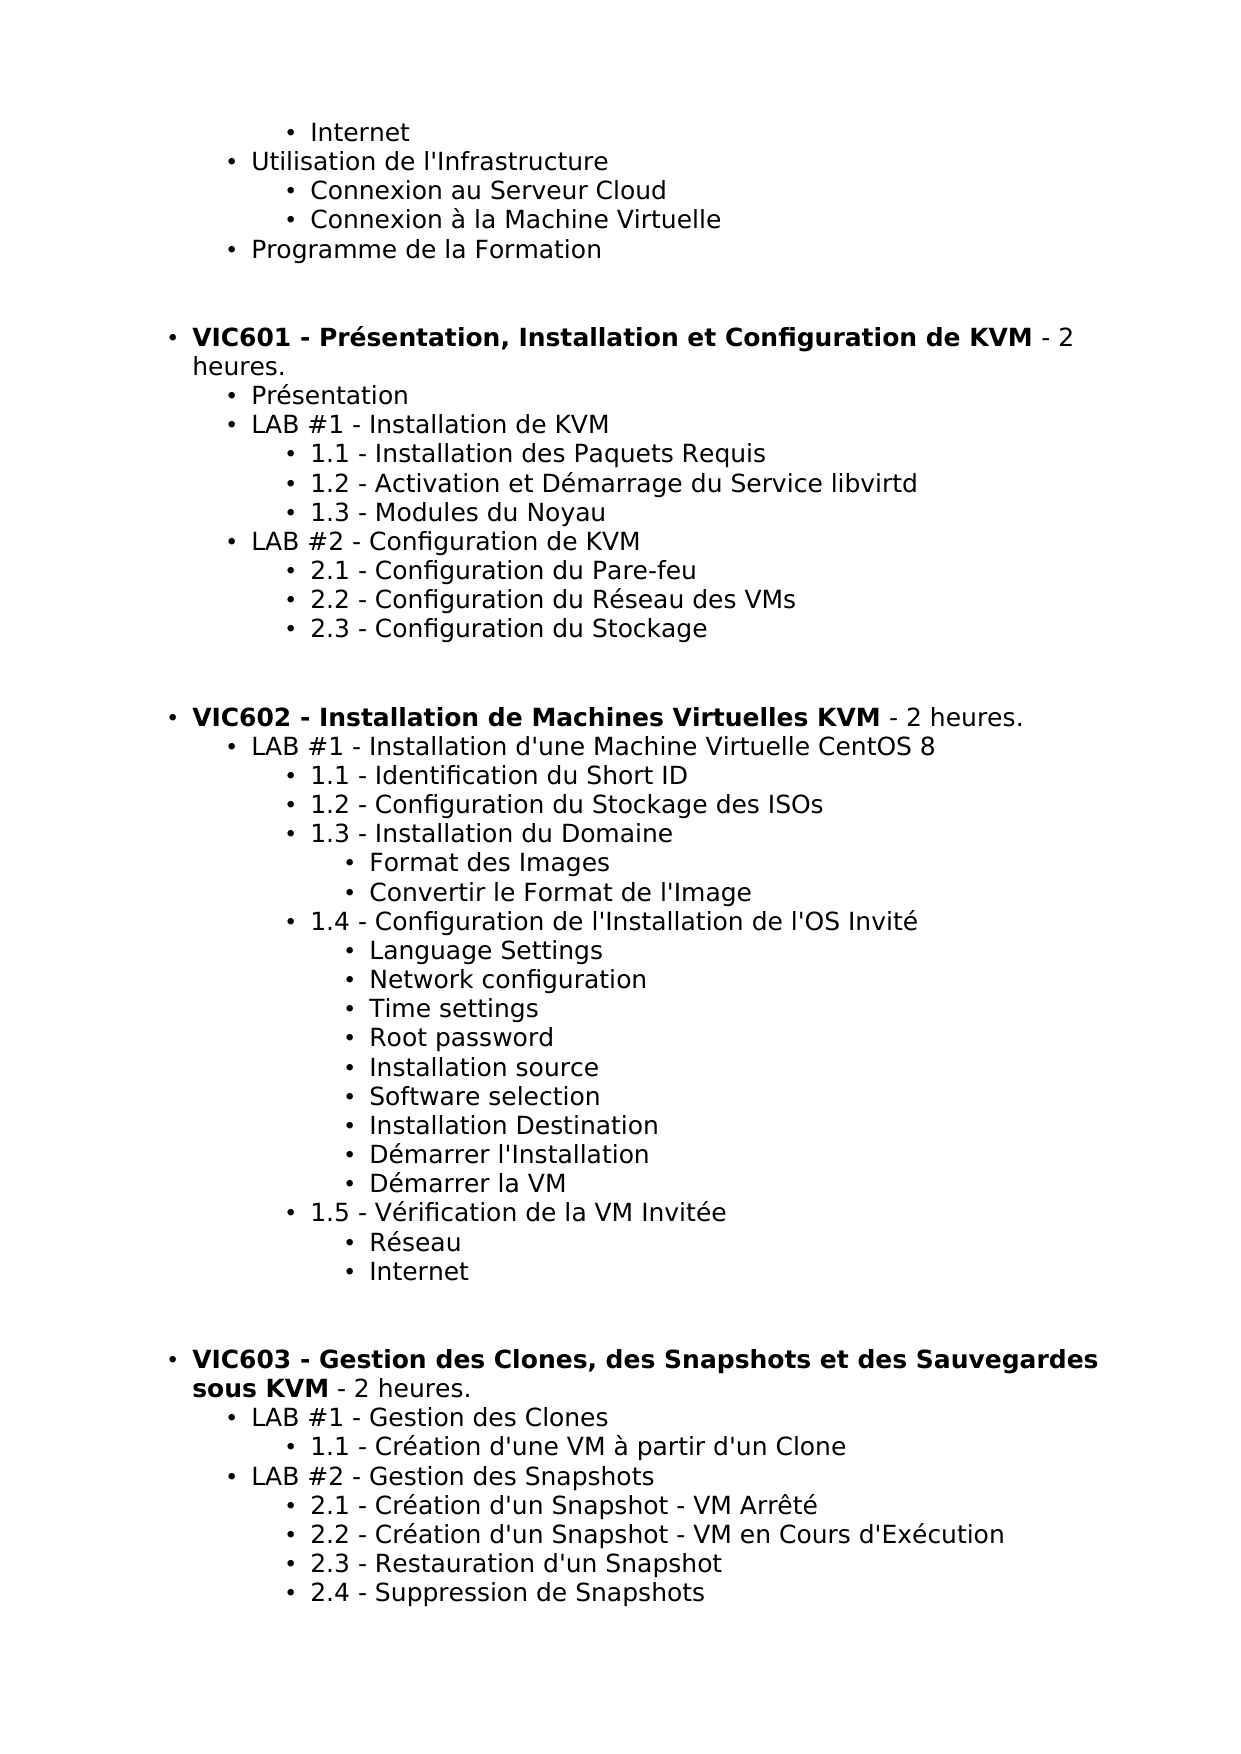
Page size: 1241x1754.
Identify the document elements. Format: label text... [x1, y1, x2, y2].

list 2.3 - Configuration du Stockage [295, 614, 1122, 644]
list Installation Destination [354, 1111, 1122, 1140]
list Connexion à la Machine Virtuelle [295, 206, 1122, 235]
list Language Settings [354, 936, 1122, 965]
list VIC601 - Présentation, Installation et Configuration de KVM - 2 heures. [177, 323, 1122, 381]
list Internet [295, 118, 1122, 147]
list LAB #2 - Configuration de KVM [236, 527, 1122, 556]
list Programme de la Formation [236, 235, 1122, 264]
list Installation source [354, 1053, 1122, 1082]
list 1.5 - Vérification de la VM Invitée [295, 1198, 1122, 1228]
list 1.1 - Identification du Short ID [295, 761, 1122, 790]
list Réseau [354, 1228, 1122, 1257]
list Connexion au Serveur Cloud [295, 176, 1122, 206]
list VIC602 - Installation de Machines Virtuelles KVM - 2 heures. [177, 703, 1122, 732]
list LAB #2 - Gestion des Snapshots [236, 1462, 1122, 1491]
list 1.1 - Création d'une VM à partir d'un Clone [295, 1432, 1122, 1462]
list Utilisation de l'Infrastructure [236, 147, 1122, 176]
list 1.1 - Installation des Paquets Requis [295, 439, 1122, 469]
list LAB #1 - Gestion des Clones [236, 1403, 1122, 1432]
list VIC603 - Gestion des Clones, des Snapshots et des Sauvegardes sous KVM - 2 heures. [177, 1345, 1122, 1403]
list 2.4 - Suppression de Snapshots [295, 1578, 1122, 1607]
list Format des Images [354, 848, 1122, 878]
list Network configuration [354, 965, 1122, 994]
list Time settings [354, 994, 1122, 1023]
list 1.3 - Modules du Noyau [295, 498, 1122, 527]
list 2.1 - Création d'un Snapshot - VM Arrêté [295, 1491, 1122, 1520]
list 1.2 - Activation et Démarrage du Service libvirtd [295, 469, 1122, 498]
list 1.2 - Configuration du Stockage des ISOs [295, 790, 1122, 819]
list 2.2 - Configuration du Réseau des VMs [295, 585, 1122, 614]
list LAB #1 - Installation d'une Machine Virtuelle CentOS 8 [236, 732, 1122, 761]
list Internet [354, 1257, 1122, 1286]
list Démarrer la VM [354, 1169, 1122, 1198]
list 1.4 - Configuration de l'Installation de l'OS Invité [295, 907, 1122, 936]
list LAB #1 - Installation de KVM [236, 410, 1122, 439]
list 2.2 - Création d'un Snapshot - VM en Cours d'Exécution [295, 1520, 1122, 1549]
list 2.3 - Restauration d'un Snapshot [295, 1549, 1122, 1578]
list 2.1 - Configuration du Pare-feu [295, 556, 1122, 585]
list Convertir le Format de l'Image [354, 878, 1122, 907]
list 1.3 - Installation du Domaine [295, 819, 1122, 848]
list Démarrer l'Installation [354, 1140, 1122, 1169]
list Software selection [354, 1082, 1122, 1111]
list Présentation [236, 381, 1122, 410]
list Root password [354, 1023, 1122, 1053]
